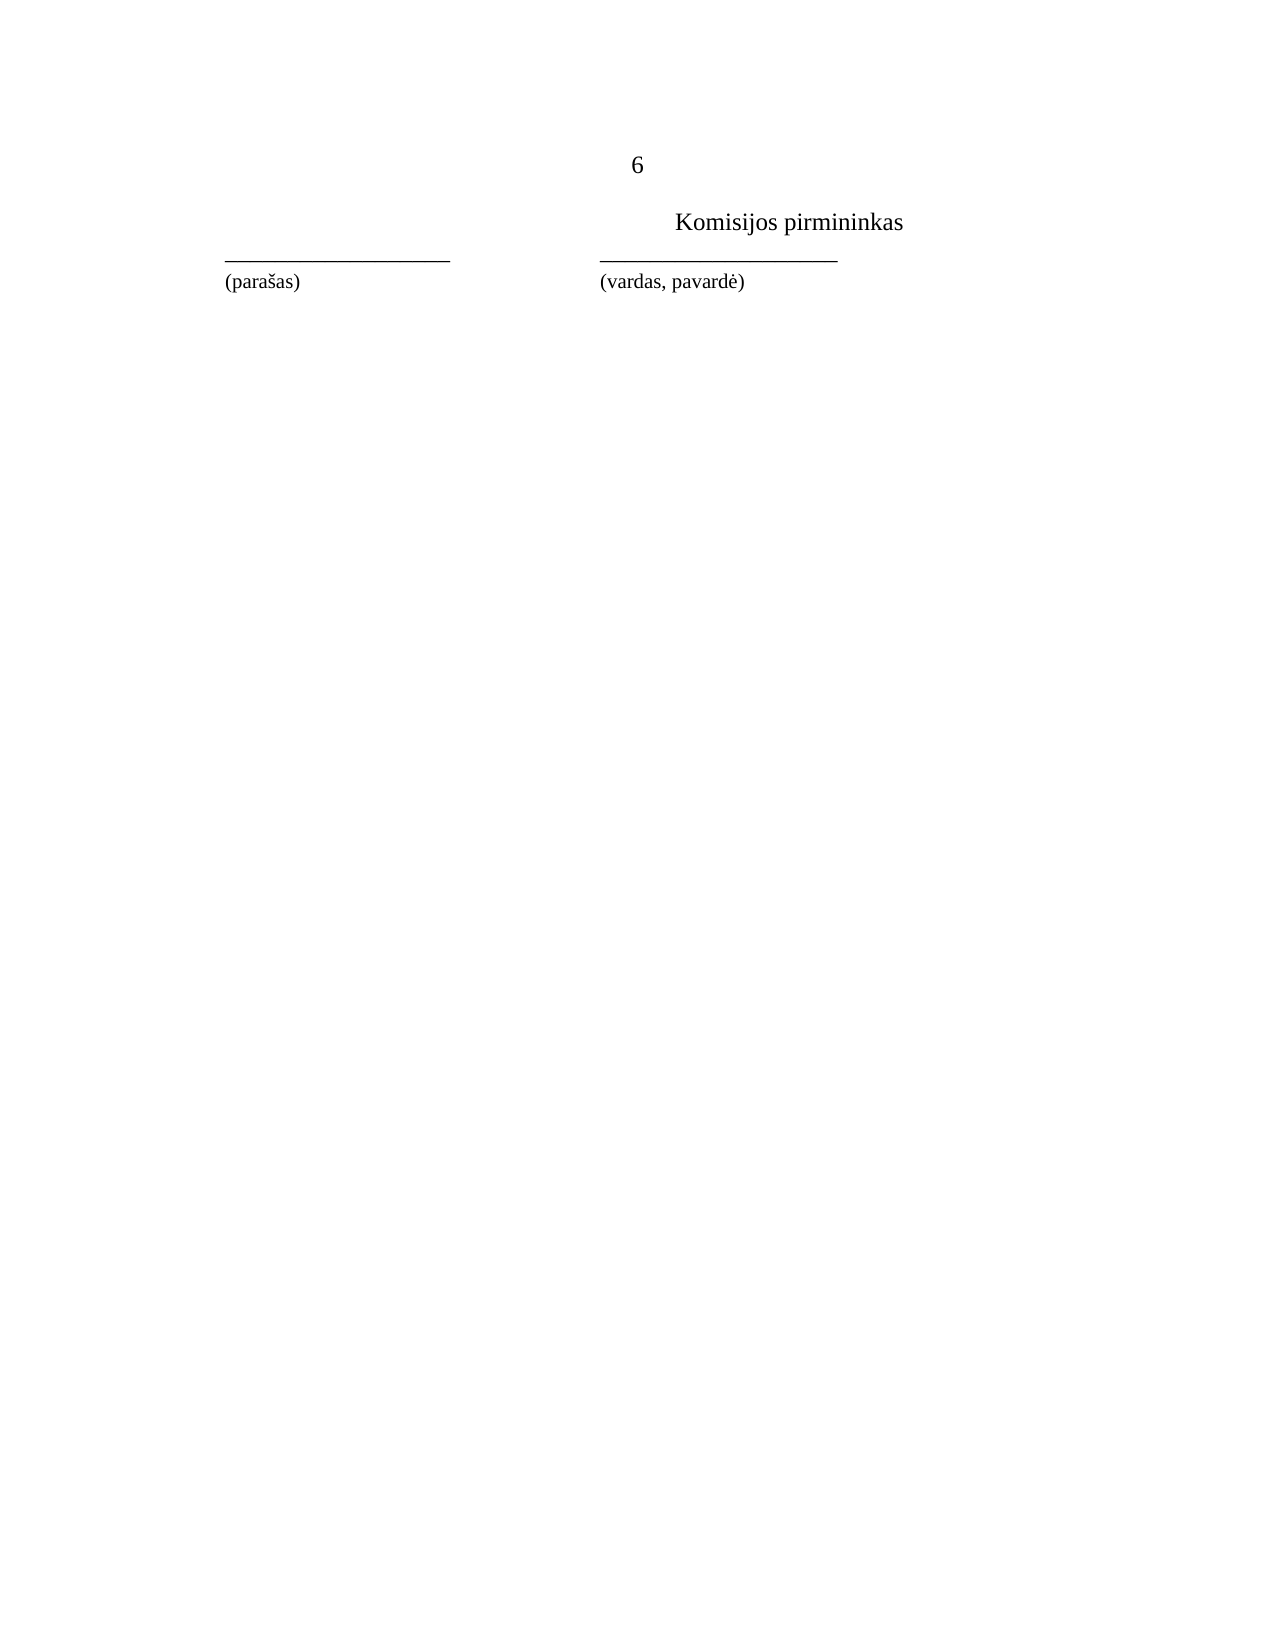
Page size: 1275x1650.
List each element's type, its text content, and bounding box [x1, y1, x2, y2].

text Komisijos pirmininkas __________________ ___________________ (parašas) (vardas, pavardė) [150, 207, 1189, 294]
